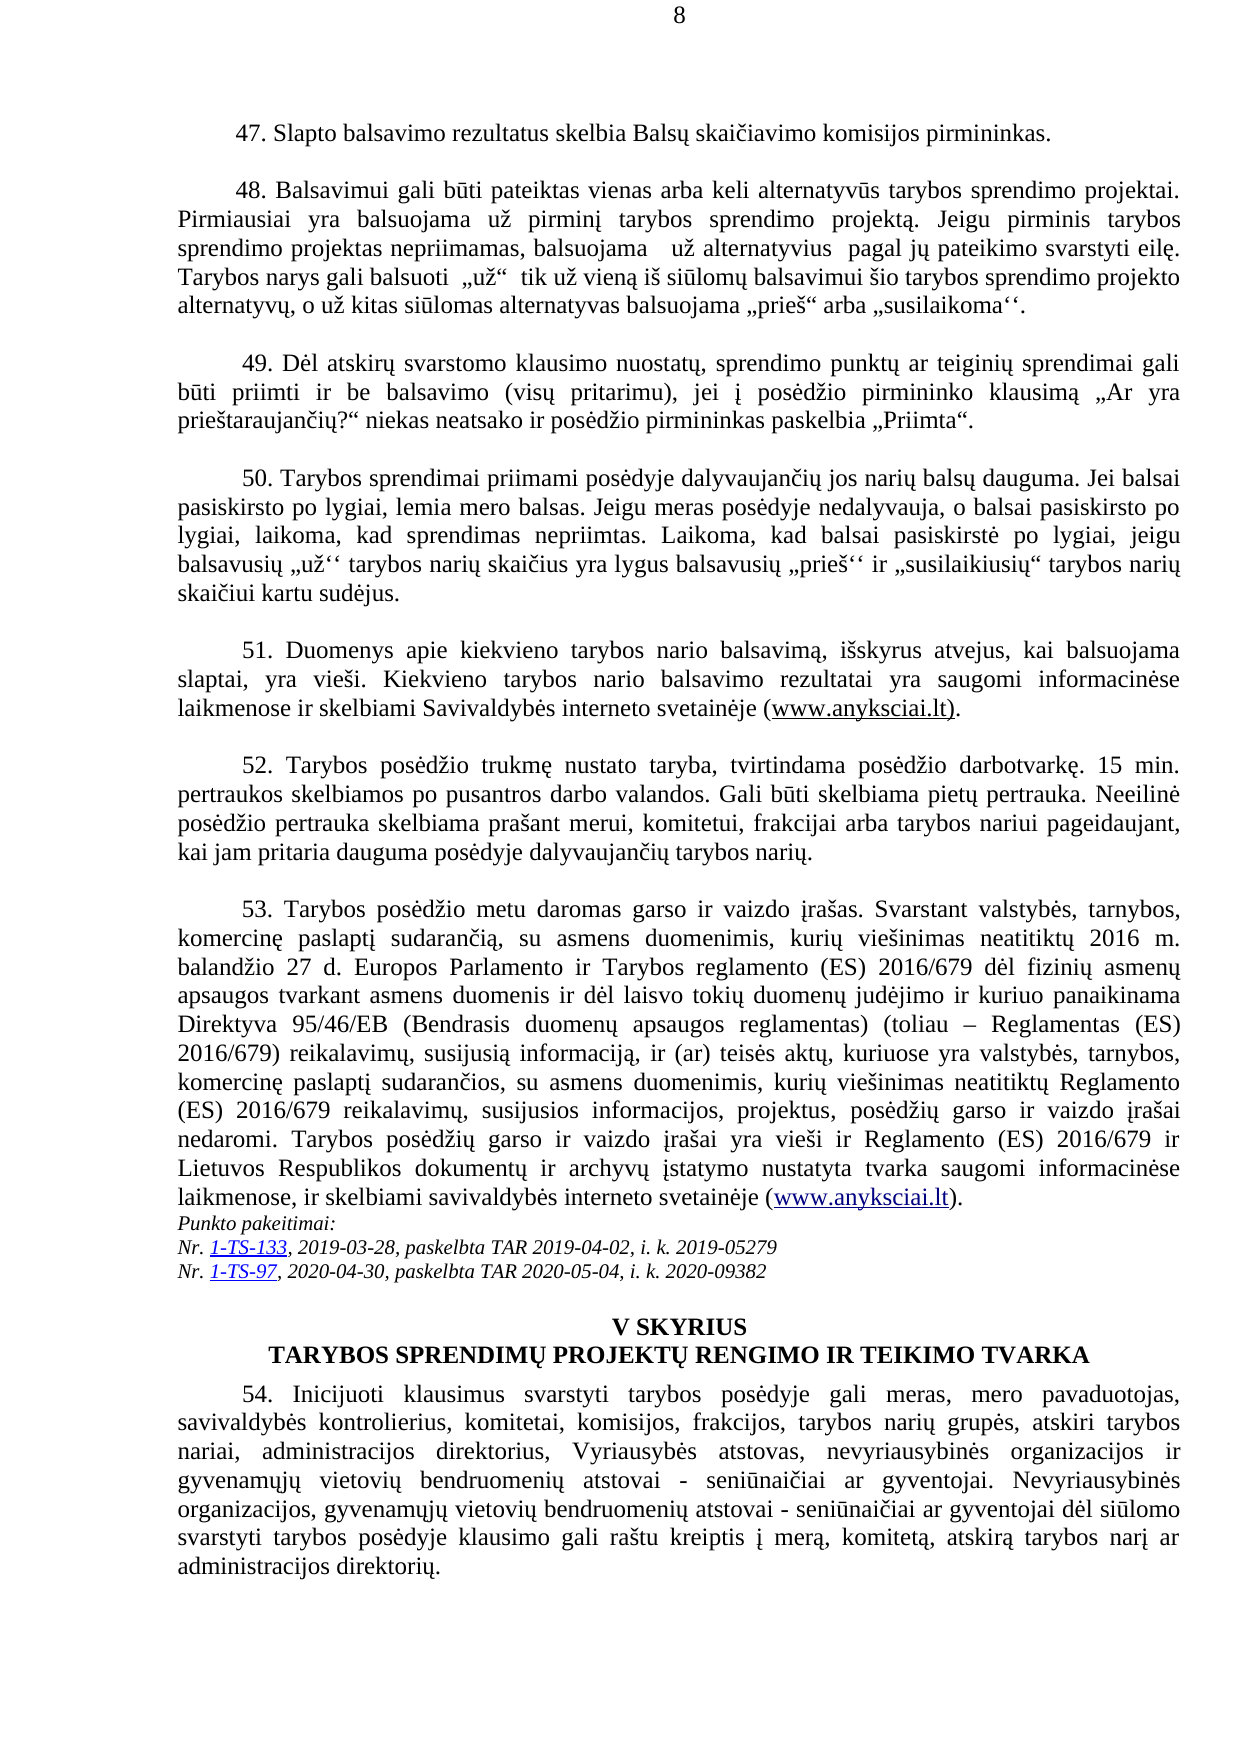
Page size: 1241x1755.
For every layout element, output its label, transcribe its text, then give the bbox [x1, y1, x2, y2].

text 52. Tarybos posėdžio trukmę nustato taryba, tvirtindama posėdžio darbotvarkę. 15 min. pertraukos skelbiamos po pusantros darbo valandos. Gali būti skelbiama pietų pertrauka. Neeilinė posėdžio pertrauka skelbiama prašant merui, komitetui, frakcijai arba tarybos nariui pageidaujant, kai jam pritaria dauguma posėdyje dalyvaujančių tarybos narių. [177, 751, 1181, 866]
text 53. Tarybos posėdžio metu daromas garso ir vaizdo įrašas. Svarstant valstybės, tarnybos, komercinę paslaptį sudarančią, su asmens duomenimis, kurių viešinimas neatitiktų 2016 m. balandžio 27 d. Europos Parlamento ir Tarybos reglamento (ES) 2016/679 dėl fizinių asmenų apsaugos tvarkant asmens duomenis ir dėl laisvo tokių duomenų judėjimo ir kuriuo panaikinama Direktyva 95/46/EB (Bendrasis duomenų apsaugos reglamentas) (toliau – Reglamentas (ES) 2016/679) reikalavimų, susijusią informaciją, ir (ar) teisės aktų, kuriuose yra valstybės, tarnybos, komercinę paslaptį sudarančios, su asmens duomenimis, kurių viešinimas neatitiktų Reglamento (ES) 2016/679 reikalavimų, susijusios informacijos, projektus, posėdžių garso ir vaizdo įrašai nedaromi. Tarybos posėdžių garso ir vaizdo įrašai yra vieši ir Reglamento (ES) 2016/679 ir Lietuvos Respublikos dokumentų ir archyvų įstatymo nustatyta tvarka saugomi informacinėse laikmenose, ir skelbiami savivaldybės interneto svetainėje (www.anyksciai.lt). [177, 894, 1181, 1211]
text Punkto pakeitimai: [177, 1211, 1181, 1235]
text Nr. 1-TS-133, 2019-03-28, paskelbta TAR 2019-04-02, i. k. 2019-05279 [177, 1235, 1181, 1259]
text 49. Dėl atskirų svarstomo klausimo nuostatų, sprendimo punktų ar teiginių sprendimai gali būti priimti ir be balsavimo (visų pritarimu), jei į posėdžio pirmininko klausimą „Ar yra prieštaraujančių?“ niekas neatsako ir posėdžio pirmininkas paskelbia „Priimta“. [177, 348, 1181, 434]
text 51. Duomenys apie kiekvieno tarybos nario balsavimą, išskyrus atvejus, kai balsuojama slaptai, yra vieši. Kiekvieno tarybos nario balsavimo rezultatai yra saugomi informacinėse laikmenose ir skelbiami Savivaldybės interneto svetainėje (www.anyksciai.lt). [177, 636, 1181, 722]
text V SKYRIUS [177, 1312, 1181, 1340]
text Nr. 1-TS-97, 2020-04-30, paskelbta TAR 2020-05-04, i. k. 2020-09382 [177, 1259, 1181, 1283]
text TARYBOS SPRENDIMŲ PROJEKTŲ RENGIMO IR TEIKIMO TVARKA [177, 1340, 1181, 1369]
text 47. Slapto balsavimo rezultatus skelbia Balsų skaičiavimo komisijos pirmininkas. [177, 118, 1181, 147]
text 54. Inicijuoti klausimus svarstyti tarybos posėdyje gali meras, mero pavaduotojas, savivaldybės kontrolierius, komitetai, komisijos, frakcijos, tarybos narių grupės, atskiri tarybos nariai, administracijos direktorius, Vyriausybės atstovas, nevyriausybinės organizacijos ir gyvenamųjų vietovių bendruomenių atstovai - seniūnaičiai ar gyventojai. Nevyriausybinės organizacijos, gyvenamųjų vietovių bendruomenių atstovai - seniūnaičiai ar gyventojai dėl siūlomo svarstyti tarybos posėdyje klausimo gali raštu kreiptis į merą, komitetą, atskirą tarybos narį ar administracijos direktorių. [177, 1379, 1181, 1580]
text 48. Balsavimui gali būti pateiktas vienas arba keli alternatyvūs tarybos sprendimo projektai. Pirmiausiai yra balsuojama už pirminį tarybos sprendimo projektą. Jeigu pirminis tarybos sprendimo projektas nepriimamas, balsuojama už alternatyvius pagal jų pateikimo svarstyti eilę. Tarybos narys gali balsuoti „už“ tik už vieną iš siūlomų balsavimui šio tarybos sprendimo projekto alternatyvų, o už kitas siūlomas alternatyvas balsuojama „prieš“ arba „susilaikoma‘‘. [177, 176, 1181, 319]
text 50. Tarybos sprendimai priimami posėdyje dalyvaujančių jos narių balsų dauguma. Jei balsai pasiskirsto po lygiai, lemia mero balsas. Jeigu meras posėdyje nedalyvauja, o balsai pasiskirsto po lygiai, laikoma, kad sprendimas nepriimtas. Laikoma, kad balsai pasiskirstė po lygiai, jeigu balsavusių „už‘‘ tarybos narių skaičius yra lygus balsavusių „prieš‘‘ ir „susilaikiusių“ tarybos narių skaičiui kartu sudėjus. [177, 463, 1181, 607]
